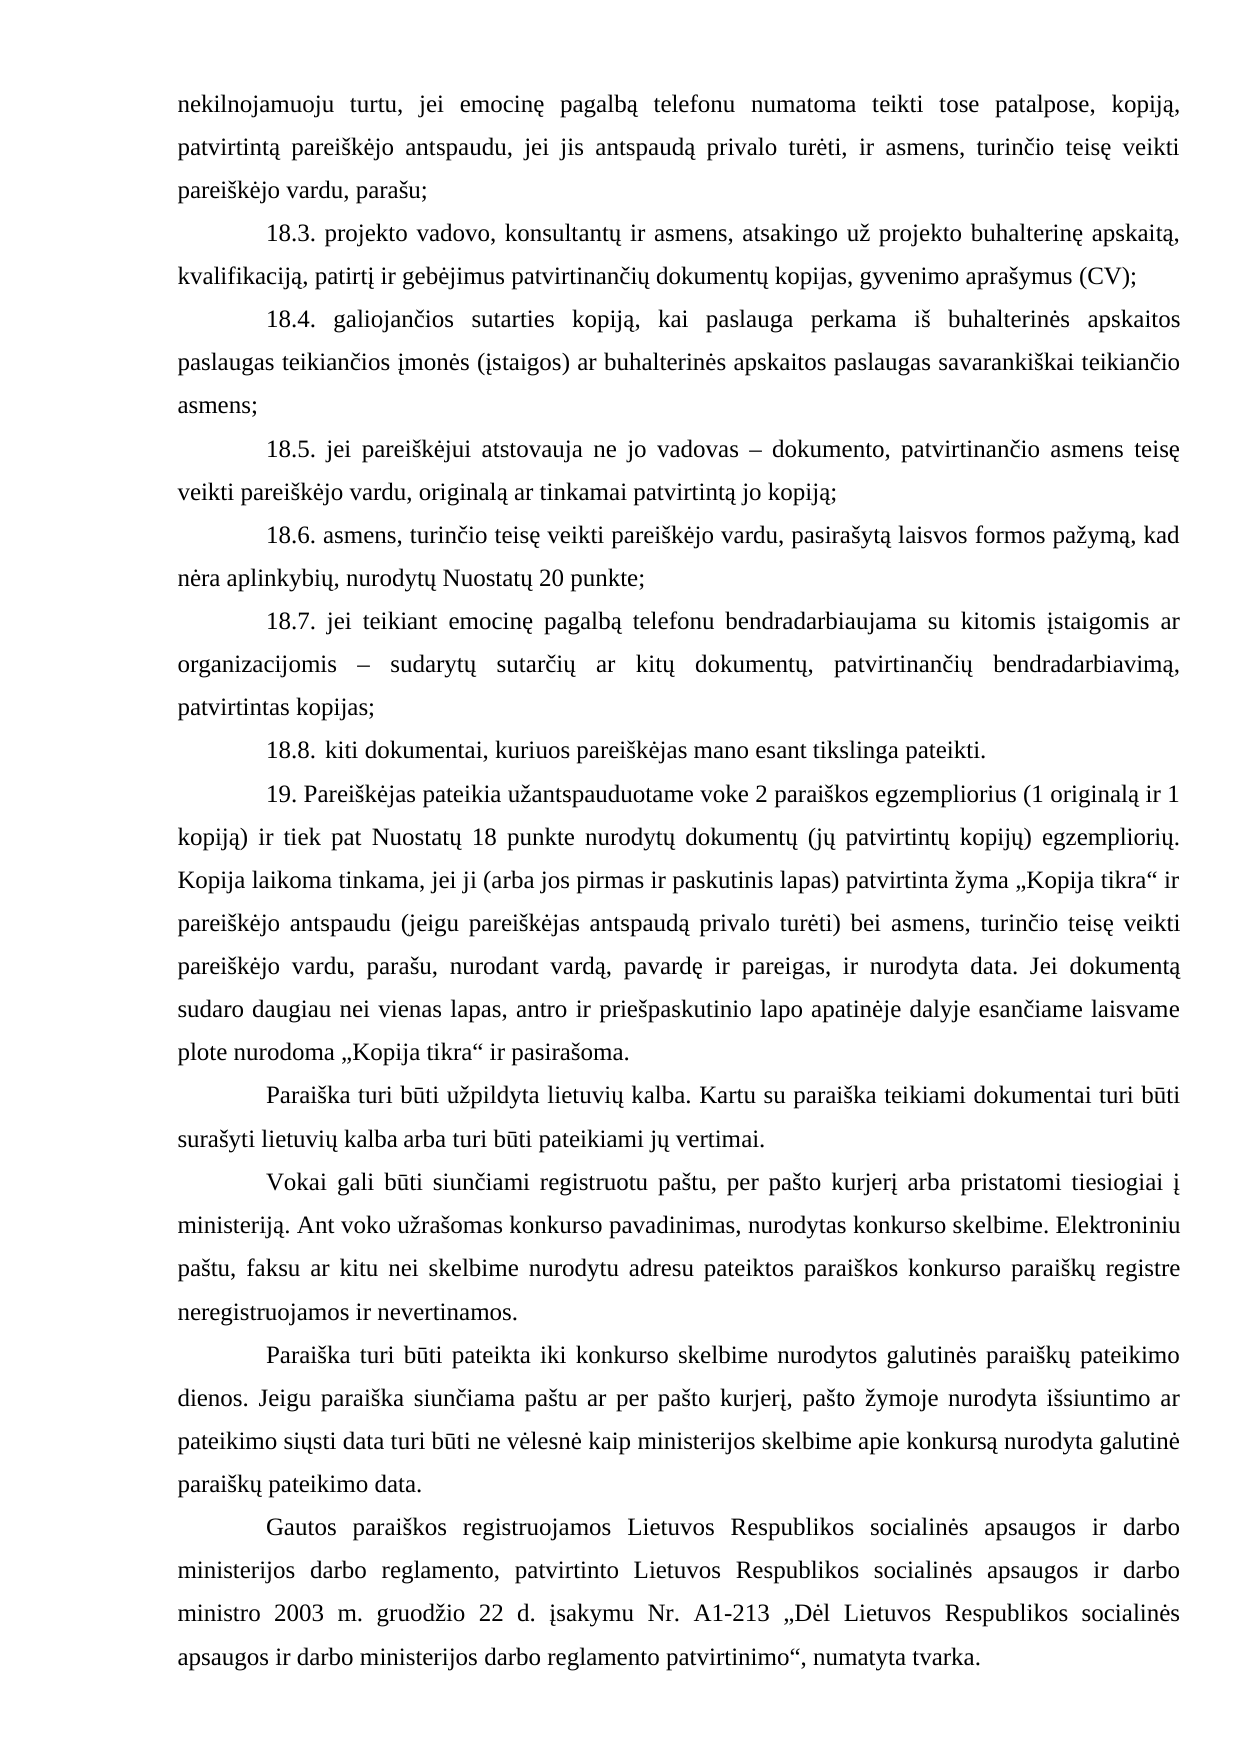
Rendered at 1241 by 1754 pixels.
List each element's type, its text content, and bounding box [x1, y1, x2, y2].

text 18.5. jei pareiškėjui atstovauja ne jo vadovas – dokumento, patvirtinančio asmens teisę veikti pareiškėjo vardu, originalą ar tinkamai patvirtintą jo kopiją; [177, 434, 1181, 506]
text Paraiška turi būti užpildyta lietuvių kalba. Kartu su paraiška teikiami dokumentai turi būti surašyti lietuvių kalba arba turi būti pateikiami jų vertimai. [177, 1081, 1181, 1153]
text 18.6. asmens, turinčio teisę veikti pareiškėjo vardu, pasirašytą laisvos formos pažymą, kad nėra aplinkybių, nurodytų Nuostatų 20 punkte; [177, 520, 1181, 592]
text 18.4. galiojančios sutarties kopiją, kai paslauga perkama iš buhalterinės apskaitos paslaugas teikiančios įmonės (įstaigos) ar buhalterinės apskaitos paslaugas savarankiškai teikiančio asmens; [177, 304, 1181, 419]
text Gautos paraiškos registruojamos Lietuvos Respublikos socialinės apsaugos ir darbo ministerijos darbo reglamento, patvirtinto Lietuvos Respublikos socialinės apsaugos ir darbo ministro 2003 m. gruodžio 22 d. įsakymu Nr. A1-213 „Dėl Lietuvos Respublikos socialinės apsaugos ir darbo ministerijos darbo reglamento patvirtinimo“, numatyta tvarka. [177, 1512, 1181, 1670]
text 18.8. kiti dokumentai, kuriuos pareiškėjas mano esant tikslinga pateikti. [177, 736, 1181, 764]
text Vokai gali būti siunčiami registruotu paštu, per pašto kurjerį arba pristatomi tiesiogiai į ministeriją. Ant voko užrašomas konkurso pavadinimas, nurodytas konkurso skelbime. Elektroniniu paštu, faksu ar kitu nei skelbime nurodytu adresu pateiktos paraiškos konkurso paraiškų registre neregistruojamos ir nevertinamos. [177, 1167, 1181, 1325]
text nekilnojamuoju turtu, jei emocinę pagalbą telefonu numatoma teikti tose patalpose, kopiją, patvirtintą pareiškėjo antspaudu, jei jis antspaudą privalo turėti, ir asmens, turinčio teisę veikti pareiškėjo vardu, parašu; [177, 89, 1181, 204]
text 18.7. jei teikiant emocinę pagalbą telefonu bendradarbiaujama su kitomis įstaigomis ar organizacijomis – sudarytų sutarčių ar kitų dokumentų, patvirtinančių bendradarbiavimą, patvirtintas kopijas; [177, 606, 1181, 721]
text 18.3. projekto vadovo, konsultantų ir asmens, atsakingo už projekto buhalterinę apskaitą, kvalifikaciją, patirtį ir gebėjimus patvirtinančių dokumentų kopijas, gyvenimo aprašymus (CV); [177, 218, 1181, 290]
text 19. Pareiškėjas pateikia užantspauduotame voke 2 paraiškos egzempliorius (1 originalą ir 1 kopiją) ir tiek pat Nuostatų 18 punkte nurodytų dokumentų (jų patvirtintų kopijų) egzempliorių. Kopija laikoma tinkama, jei ji (arba jos pirmas ir paskutinis lapas) patvirtinta žyma „Kopija tikra“ ir pareiškėjo antspaudu (jeigu pareiškėjas antspaudą privalo turėti) bei asmens, turinčio teisę veikti pareiškėjo vardu, parašu, nurodant vardą, pavardę ir pareigas, ir nurodyta data. Jei dokumentą sudaro daugiau nei vienas lapas, antro ir priešpaskutinio lapo apatinėje dalyje esančiame laisvame plote nurodoma „Kopija tikra“ ir pasirašoma. [177, 779, 1181, 1066]
text Paraiška turi būti pateikta iki konkurso skelbime nurodytos galutinės paraiškų pateikimo dienos. Jeigu paraiška siunčiama paštu ar per pašto kurjerį, pašto žymoje nurodyta išsiuntimo ar pateikimo siųsti data turi būti ne vėlesnė kaip ministerijos skelbime apie konkursą nurodyta galutinė paraiškų pateikimo data. [177, 1340, 1181, 1498]
